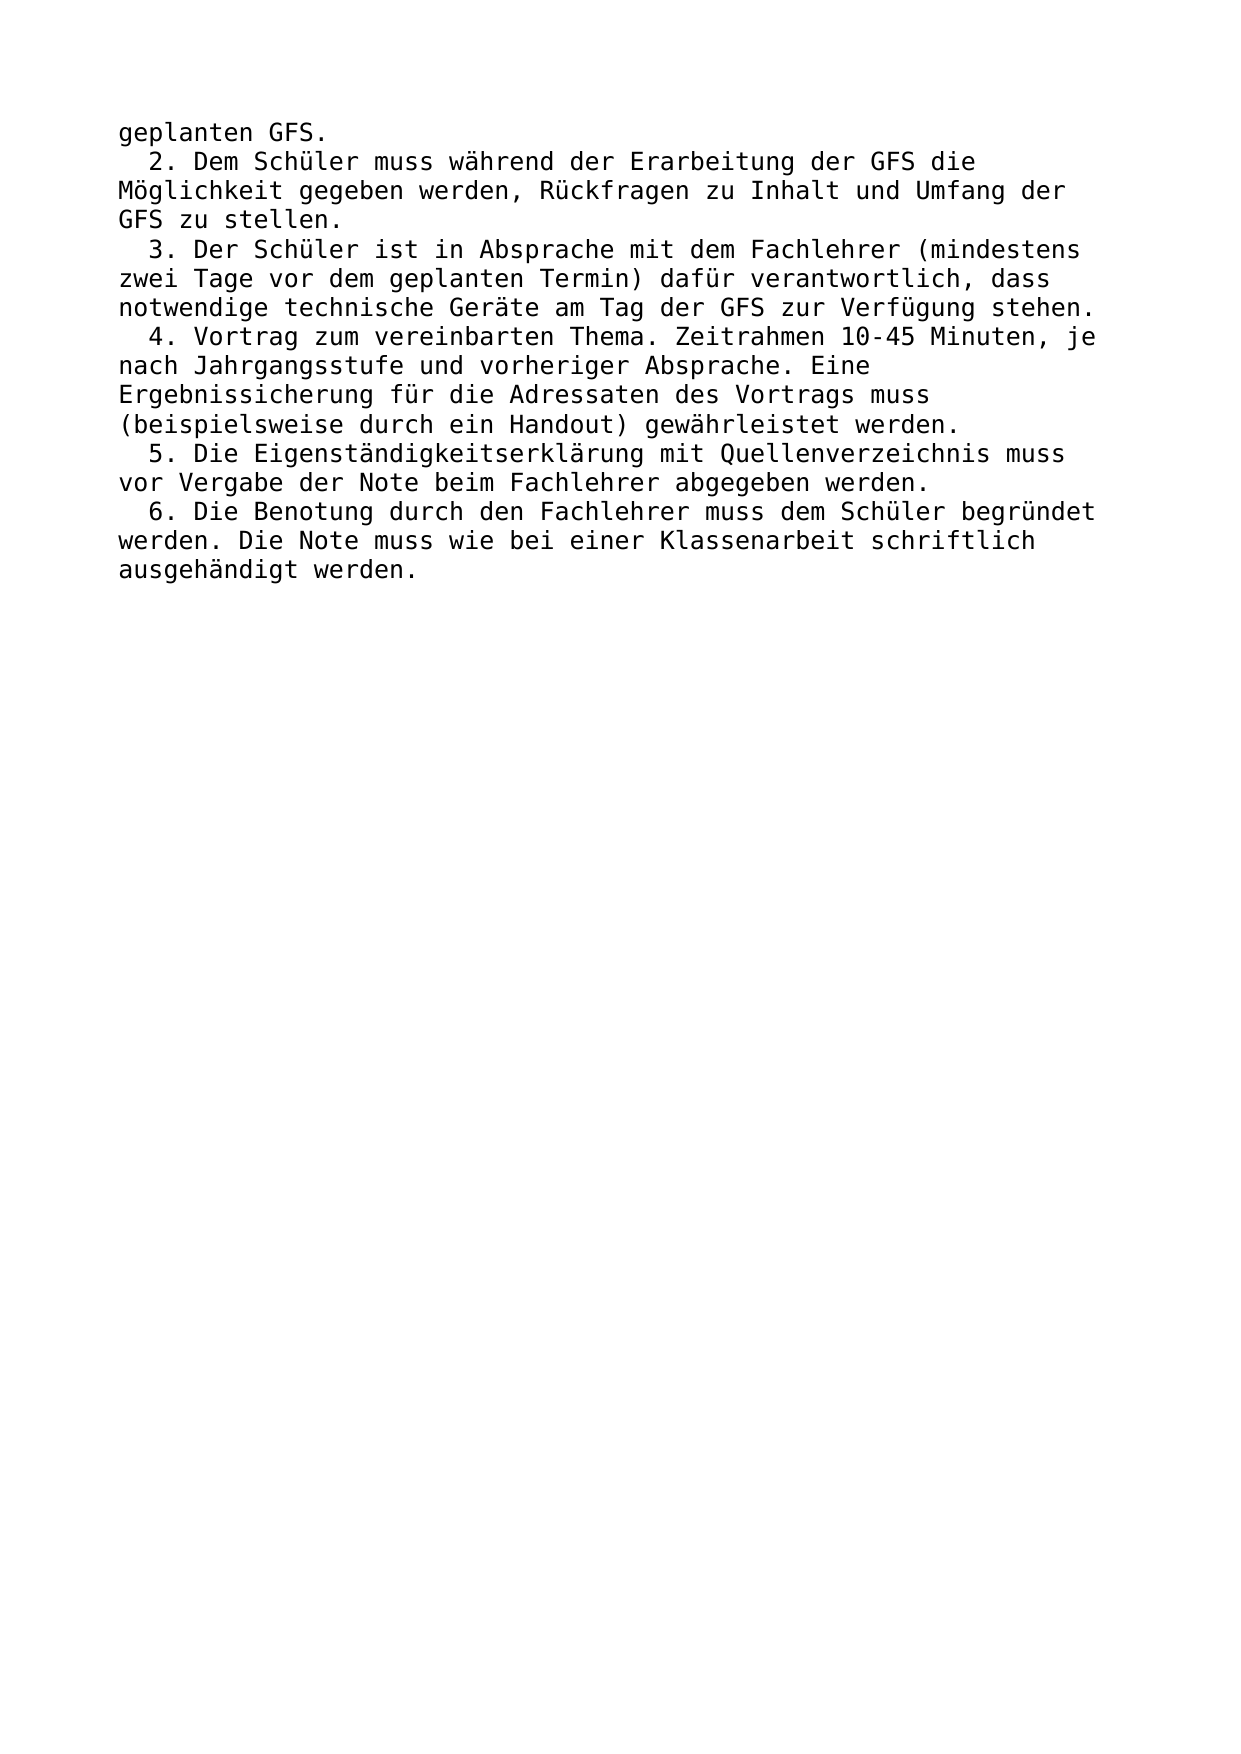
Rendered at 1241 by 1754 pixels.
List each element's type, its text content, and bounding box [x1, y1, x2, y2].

text geplanten GFS. 2. Dem Schüler muss während der Erarbeitung der GFS die Möglichkeit gegeben werden, Rückfragen zu Inhalt und Umfang der GFS zu stellen. 3. Der Schüler ist in Absprache mit dem Fachlehrer (mindestens zwei Tage vor dem geplanten Termin) dafür verantwortlich, dass notwendige technische Geräte am Tag der GFS zur Verfügung stehen. 4. Vortrag zum vereinbarten Thema. Zeitrahmen 10-45 Minuten, je nach Jahrgangsstufe und vorheriger Absprache. Eine Ergebnissicherung für die Adressaten des Vortrags muss (beispielsweise durch ein Handout) gewährleistet werden. 5. Die Eigenständigkeitserklärung mit Quellenverzeichnis muss vor Vergabe der Note beim Fachlehrer abgegeben werden. 6. Die Benotung durch den Fachlehrer muss dem Schüler begründet werden. Die Note muss wie bei einer Klassenarbeit schriftlich ausgehändigt werden. [118, 118, 1122, 585]
